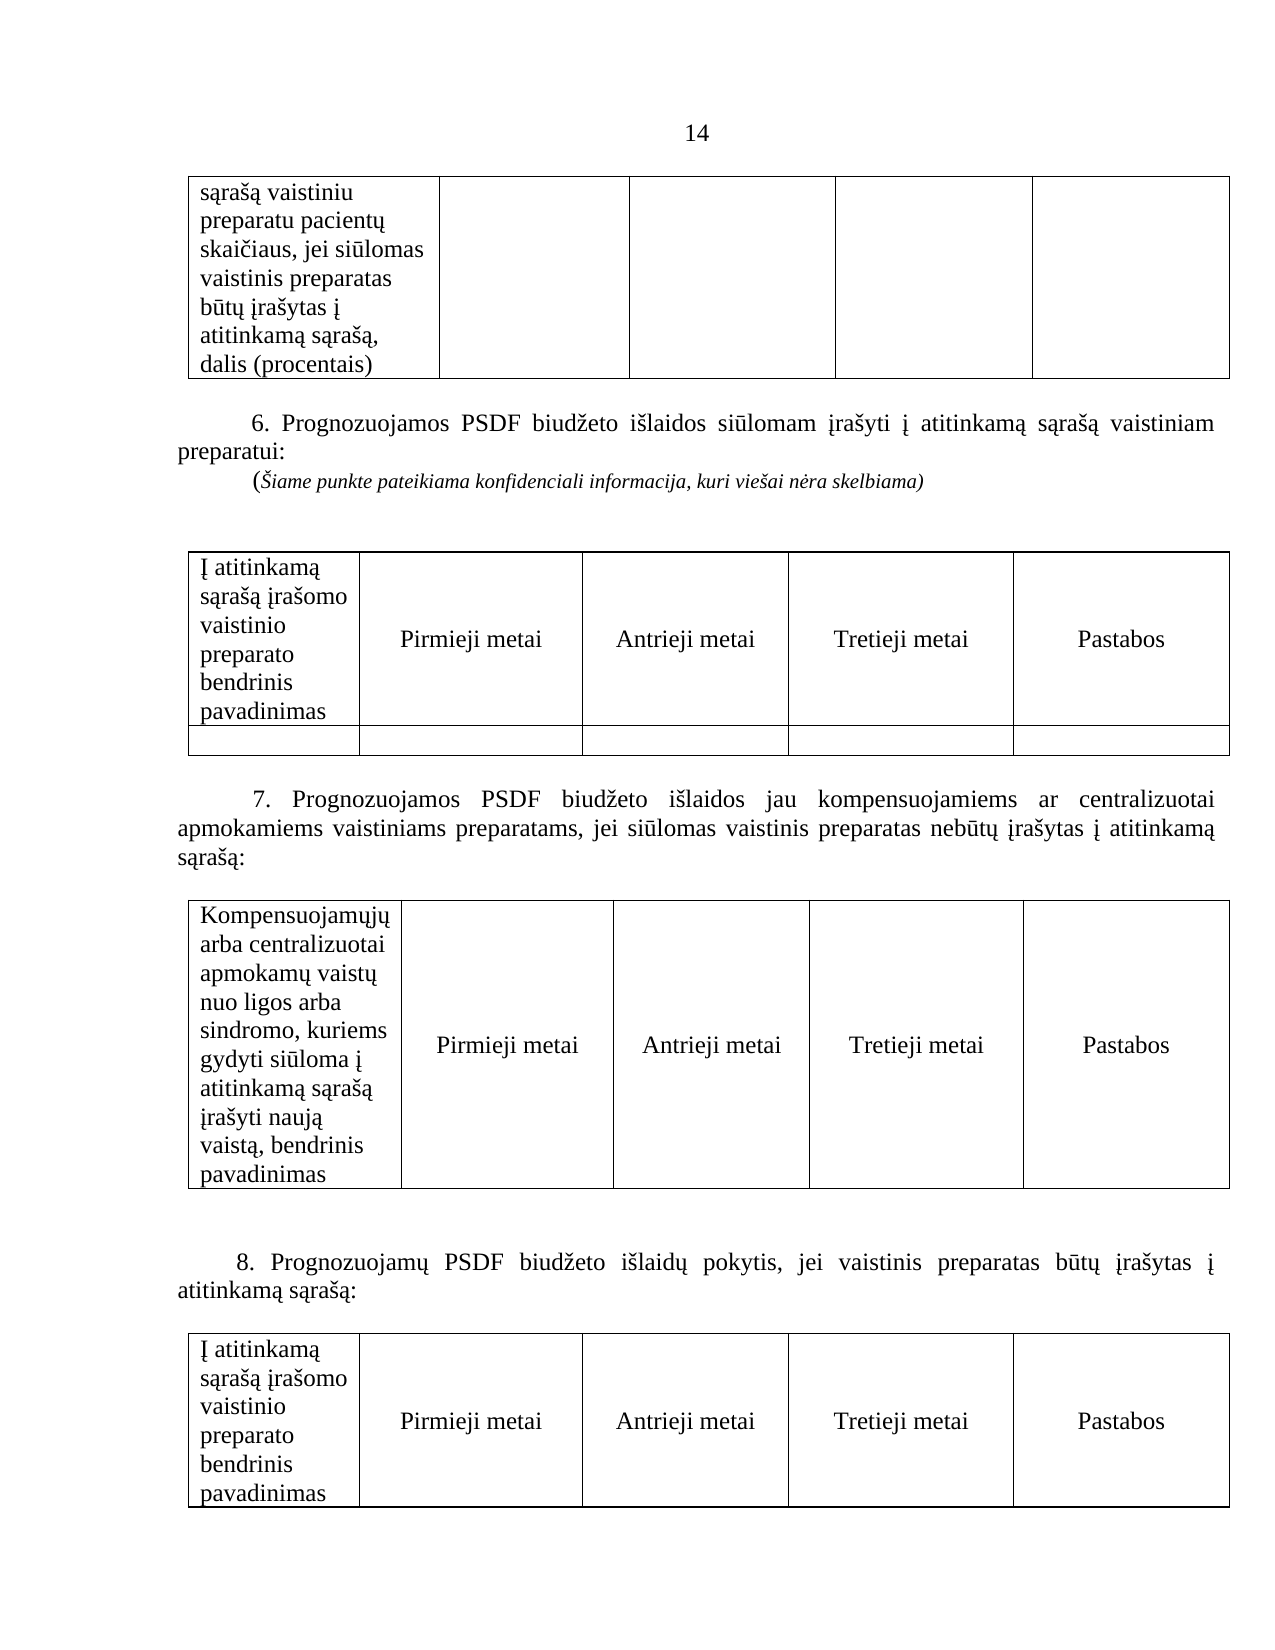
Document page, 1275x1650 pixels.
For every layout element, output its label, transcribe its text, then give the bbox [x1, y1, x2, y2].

table_header Tretieji metai [789, 553, 1013, 725]
table_header Antrieji metai [583, 553, 788, 725]
table_cell [360, 726, 582, 755]
table_header Pastabos [1014, 1334, 1229, 1506]
table_cell [583, 726, 788, 755]
table_header Tretieji metai [810, 901, 1023, 1188]
text 7. Prognozuojamos PSDF biudžeto išlaidos jau kompensuojamiems ar centralizuotai apmokamiems vaistiniams preparatams, jei siūlomas vaistinis preparatas nebūtų įrašytas į atitinkamą sąrašą: [177, 784, 1216, 871]
table_cell [189, 726, 359, 755]
table_header Antrieji metai [614, 901, 809, 1188]
table_header Į atitinkamą sąrašą įrašomo vaistinio preparato bendrinis pavadinimas [189, 553, 359, 725]
table_cell sąrašą vaistiniu preparatu pacientų skaičiaus, jei siūlomas vaistinis preparatas būtų įrašytas į atitinkamą sąrašą, dalis (procentais) [189, 177, 439, 378]
table_header Pirmieji metai [402, 901, 613, 1188]
table_cell [630, 177, 835, 378]
text 8. Prognozuojamų PSDF biudžeto išlaidų pokytis, jei vaistinis preparatas būtų įrašytas į atitinkamą sąrašą: [177, 1247, 1216, 1304]
table_header Kompensuojamųjų arba centralizuotai apmokamų vaistų nuo ligos arba sindromo, kuriems gydyti siūloma į atitinkamą sąrašą įrašyti naują vaistą, bendrinis pavadinimas [189, 901, 401, 1188]
table_header Pastabos [1014, 553, 1229, 725]
table_cell [1033, 177, 1229, 378]
table_header Į atitinkamą sąrašą įrašomo vaistinio preparato bendrinis pavadinimas [189, 1334, 359, 1506]
table_cell [440, 177, 629, 378]
table_header Tretieji metai [789, 1334, 1013, 1506]
table_header Pirmieji metai [360, 1334, 582, 1506]
table_cell [836, 177, 1032, 378]
table_header Pastabos [1024, 901, 1229, 1188]
table_header Pirmieji metai [360, 553, 582, 725]
table_header Antrieji metai [583, 1334, 788, 1506]
table_cell [1014, 726, 1229, 755]
table_cell [789, 726, 1013, 755]
text 6. Prognozuojamos PSDF biudžeto išlaidos siūlomam įrašyti į atitinkamą sąrašą vaistiniam preparatui: [177, 408, 1216, 465]
text (Šiame punkte pateikiama konfidenciali informacija, kuri viešai nėra skelbiama) [177, 465, 1216, 494]
